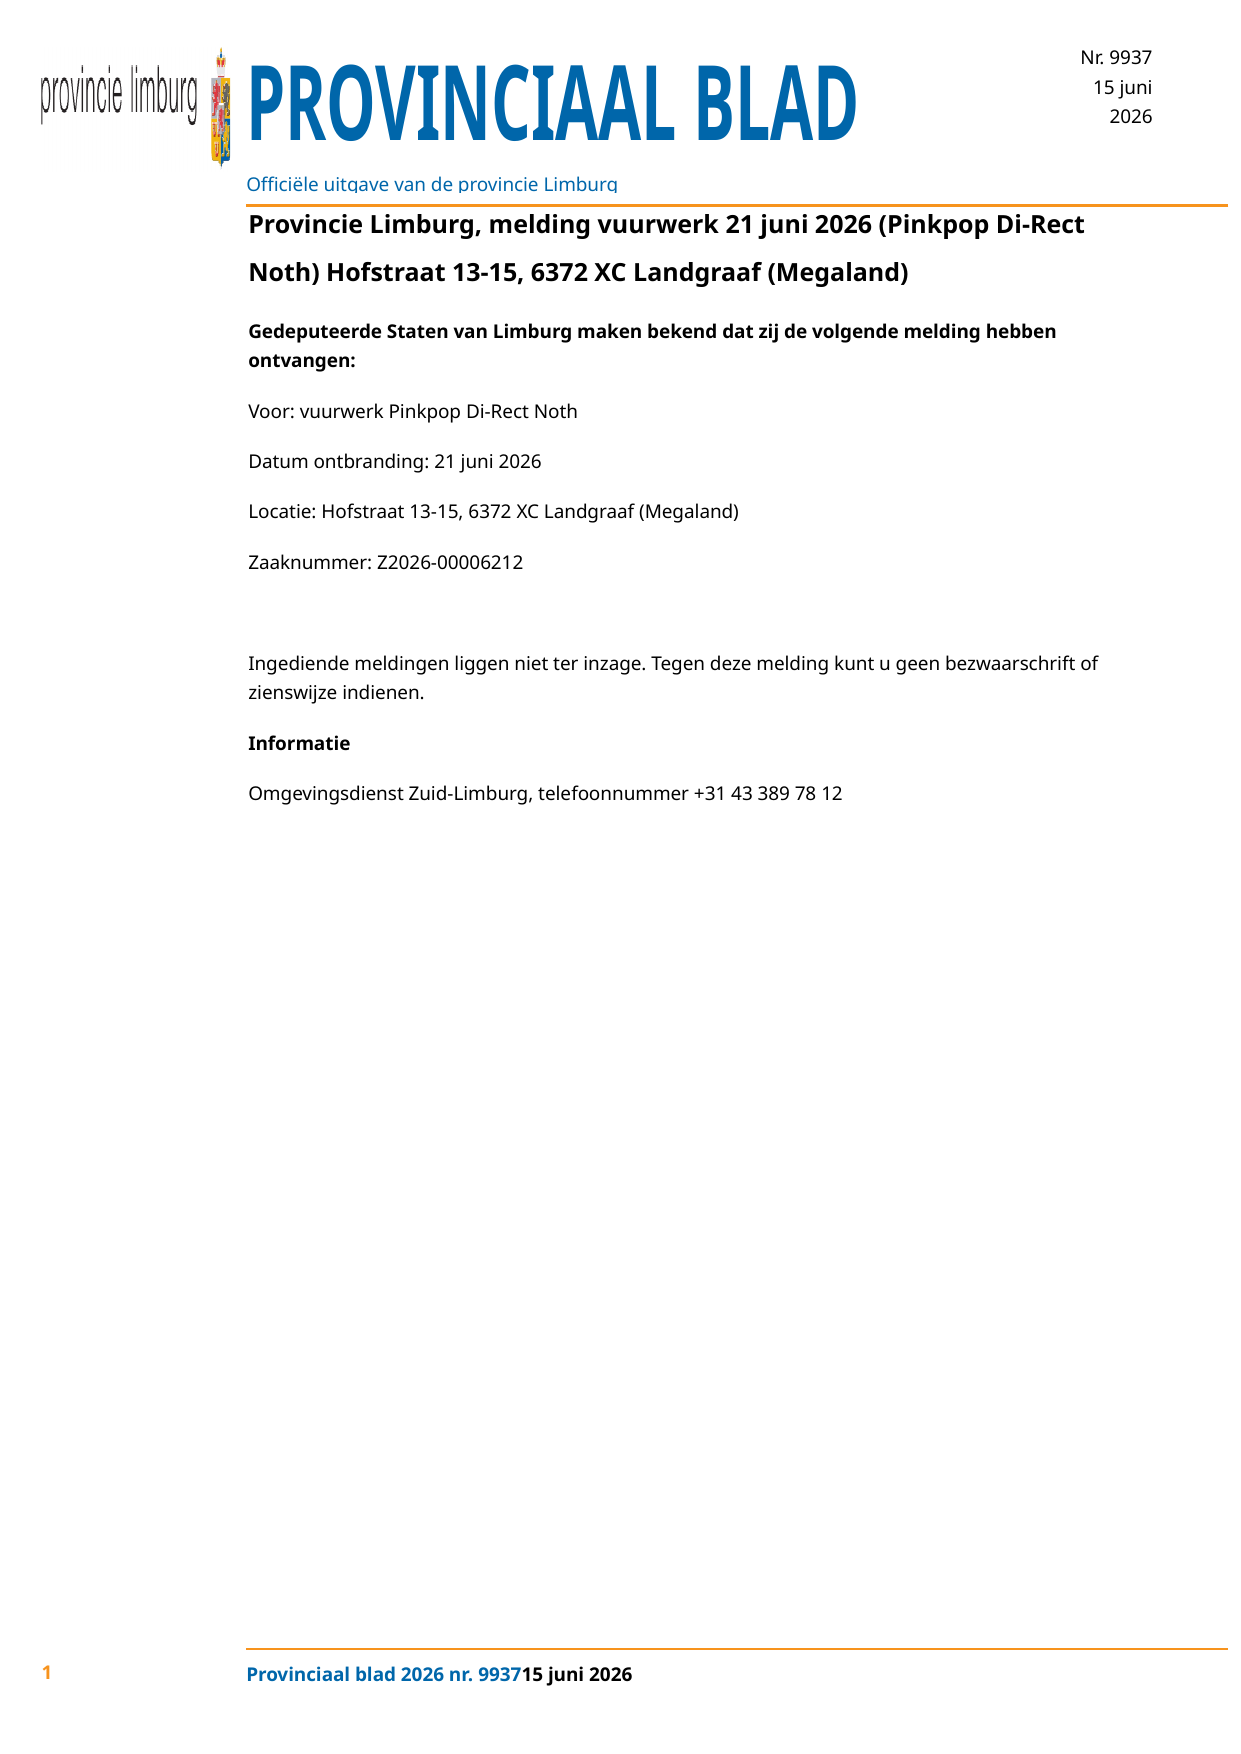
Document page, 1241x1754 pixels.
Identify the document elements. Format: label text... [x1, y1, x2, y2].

text Omgevingsdienst Zuid-Limburg, telefoonnummer +31 43 389 78 12 [248, 780, 1152, 806]
text Voor: vuurwerk Pinkpop Di-Rect Noth [248, 398, 1152, 424]
text Locatie: Hofstraat 13-15, 6372 XC Landgraaf (Megaland) [248, 499, 1152, 524]
text Zaaknummer: Z2026-00006212 [248, 549, 1152, 575]
text Informatie [248, 730, 1152, 756]
picture [41, 47, 231, 172]
text Provincie Limburg, melding vuurwerk 21 juni 2026 (Pinkpop Di-Rect Noth) Hofstraat 13-15, 6372 XC Landgraaf (Megaland) [248, 207, 1152, 288]
text Ingediende meldingen liggen niet ter inzage. Tegen deze melding kunt u geen bezwaarschrift of zienswijze indienen. [248, 650, 1152, 705]
text Datum ontbranding: 21 juni 2026 [248, 448, 1152, 474]
text Gedeputeerde Staten van Limburg maken bekend dat zij de volgende melding hebben ontvangen: [248, 318, 1152, 373]
